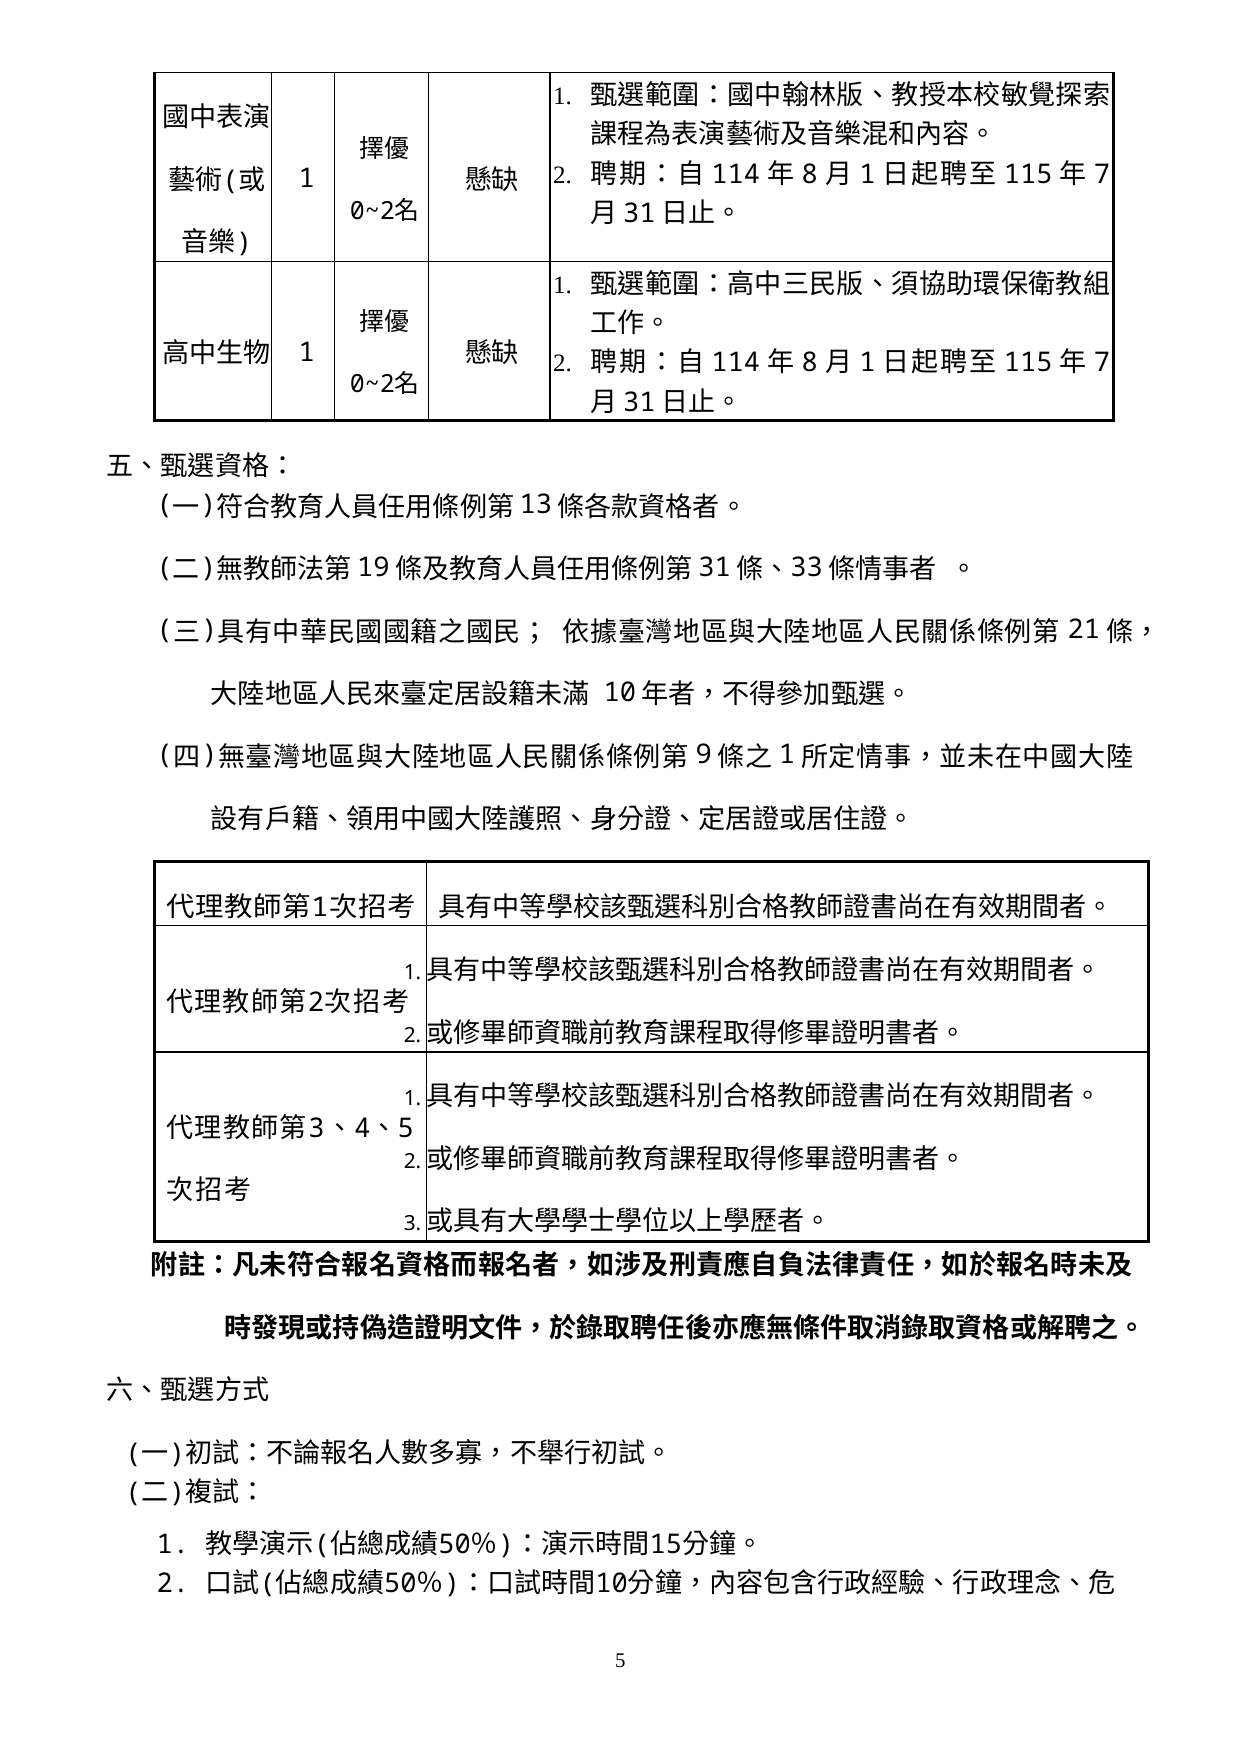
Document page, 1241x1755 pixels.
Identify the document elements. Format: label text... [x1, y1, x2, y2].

table_cell 具有中等學校該甄選科別合格教師證書尚在有效期間者。 或修畢師資職前教育課程取得修畢證明書者。 [427, 926, 1147, 1051]
table_cell 國中表演藝術(或音樂) [156, 73, 271, 261]
table_cell 擇優 0~2名 [335, 73, 428, 261]
text 六、甄選方式 [106, 1368, 1134, 1431]
text 五、甄選資格： [106, 422, 1134, 485]
text (二)無教師法第19條及教育人員任用條例第31條、33條情事者 。 [156, 547, 1134, 610]
table_cell 具有中等學校該甄選科別合格教師證書尚在有效期間者。 或修畢師資職前教育課程取得修畢證明書者。 或具有大學學士學位以上學歷者。 [427, 1053, 1147, 1240]
table_cell 代理教師第3、4、5次招考 [156, 1053, 426, 1240]
table_cell 擇優 0~2名 [335, 262, 428, 419]
table_cell 1 [272, 73, 334, 261]
table_cell 懸缺 [429, 73, 549, 261]
text 2. 口試(佔總成績50％)：口試時間10分鐘，內容包含行政經驗、行政理念、危 [156, 1561, 1121, 1601]
text 1. 教學演示(佔總成績50％)：演示時間15分鐘。 [156, 1522, 1121, 1561]
text (三)具有中華民國國籍之國民； 依據臺灣地區與大陸地區人民關係條例第21條，大陸地區人民來臺定居設籍未滿 10年者，不得參加甄選。 [156, 610, 1134, 735]
table_cell 1 [272, 262, 334, 419]
table_cell 高中生物 [156, 262, 271, 419]
table_header 具有中等學校該甄選科別合格教師證書尚在有效期間者。 [427, 863, 1147, 925]
text (四)無臺灣地區與大陸地區人民關係條例第9條之1所定情事，並未在中國大陸設有戶籍、領用中國大陸護照、身分證、定居證或居住證。 [156, 735, 1134, 860]
table_cell 懸缺 [429, 262, 549, 419]
table_cell 甄選範圍：國中翰林版、教授本校敏覺探索課程為表演藝術及音樂混和內容。 聘期：自114年8月1日起聘至115年7月31日止。 [551, 73, 1112, 261]
table_cell 甄選範圍：高中三民版、須協助環保衛教組工作。 聘期：自114年8月1日起聘至115年7月31日止。 [551, 262, 1112, 419]
text 附註：凡未符合報名資格而報名者，如涉及刑責應自負法律責任，如於報名時未及時發現或持偽造證明文件，於錄取聘任後亦應無條件取消錄取資格或解聘之。 [151, 1243, 1134, 1368]
text (一)符合教育人員任用條例第13條各款資格者。 [156, 485, 1134, 547]
text (二)複試： [125, 1470, 1134, 1509]
table_cell 代理教師第2次招考 [156, 926, 426, 1051]
text (一)初試：不論報名人數多寡，不舉行初試。 [106, 1431, 1134, 1470]
table_header 代理教師第1次招考 [156, 863, 426, 925]
